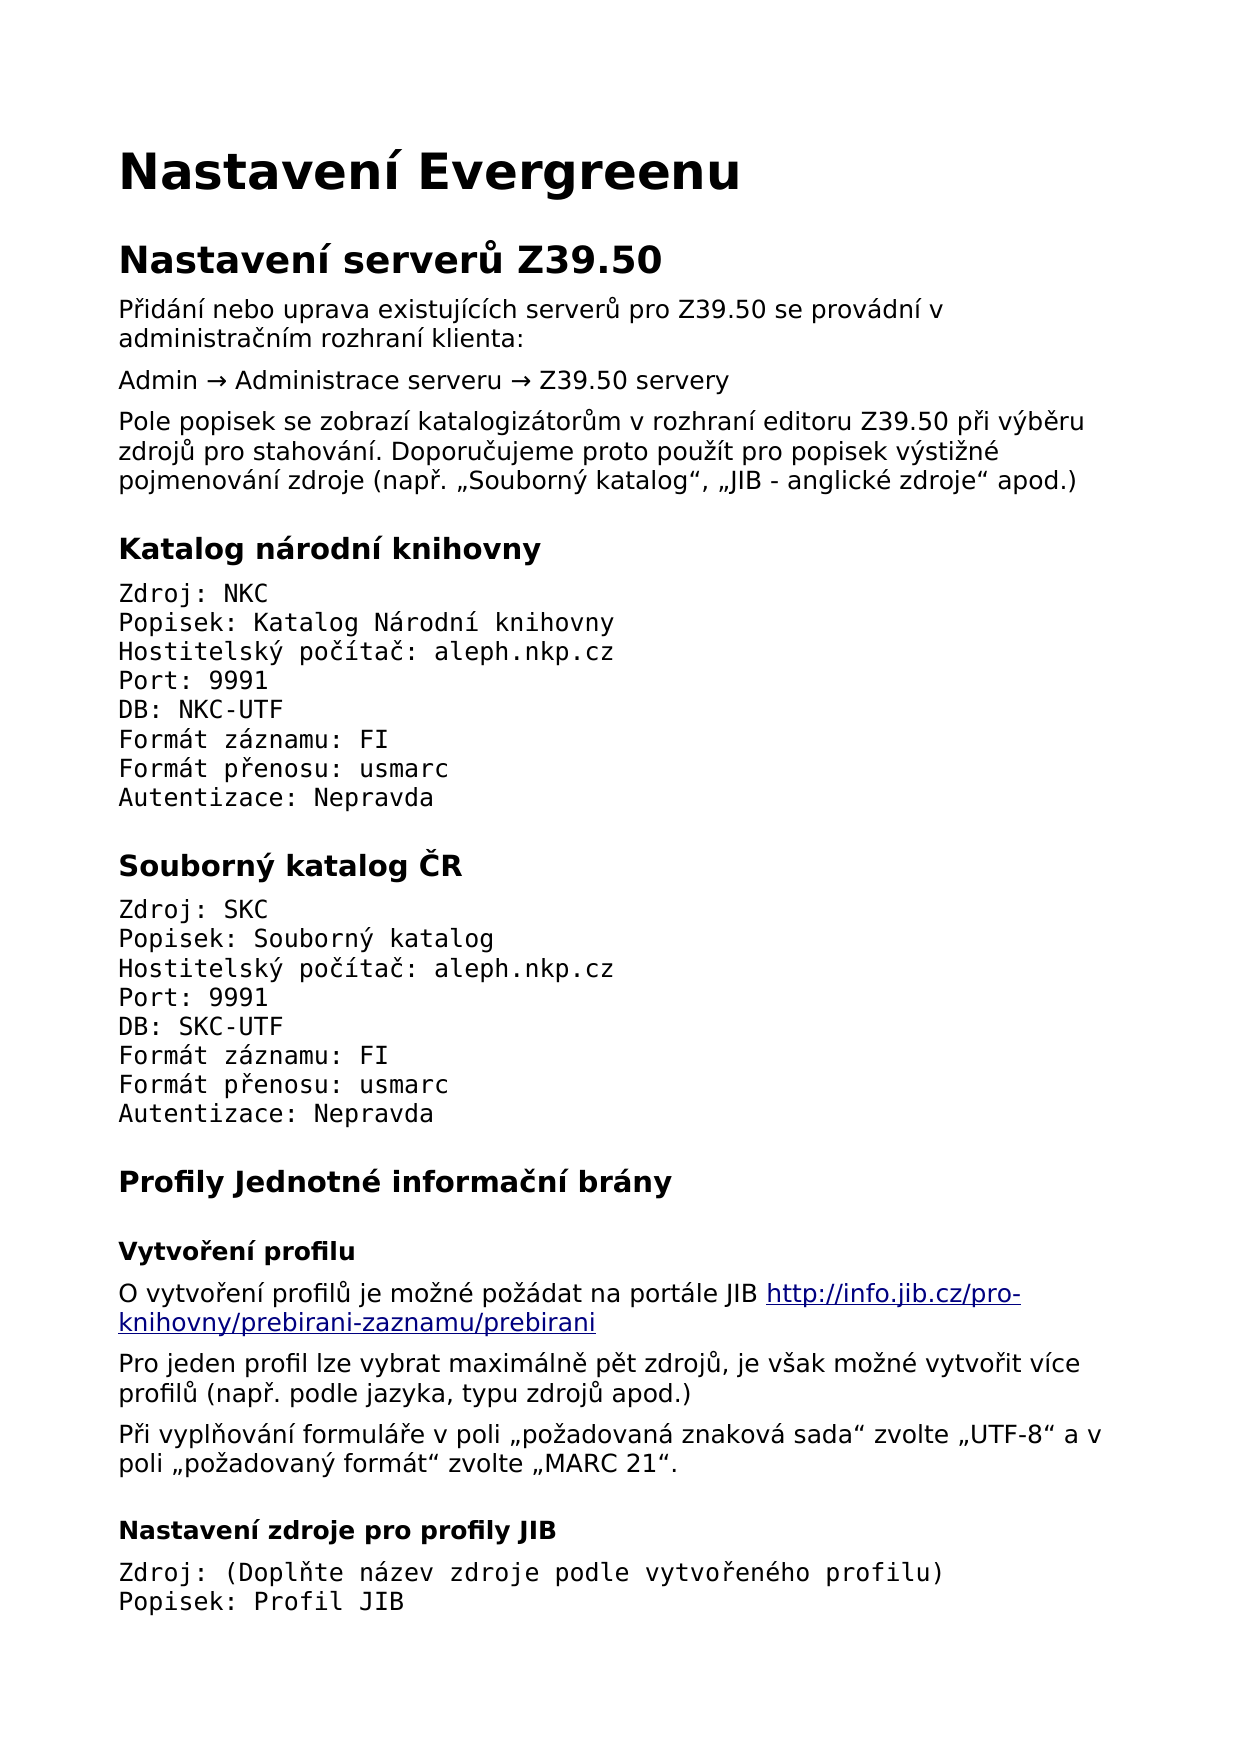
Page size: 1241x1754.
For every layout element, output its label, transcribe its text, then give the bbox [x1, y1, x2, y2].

text Pole popisek se zobrazí katalogizátorům v rozhraní editoru Z39.50 při výběru zdrojů pro stahování. Doporučujeme proto použít pro popisek výstižné pojmenování zdroje (např. „Souborný katalog“, „JIB - anglické zdroje“ apod.) [118, 407, 1122, 495]
subtitle Profily Jednotné informační brány [118, 1166, 1122, 1199]
subtitle Katalog národní knihovny [118, 532, 1122, 566]
subtitle Nastavení zdroje pro profily JIB [118, 1516, 1122, 1545]
text Zdroj: SKC Popisek: Souborný katalog Hostitelský počítač: aleph.nkp.cz Port: 9991 DB: SKC-UTF Formát záznamu: FI Formát přenosu: usmarc Autentizace: Nepravda [118, 896, 1122, 1129]
text Přidání nebo uprava existujících serverů pro Z39.50 se provádní v administračním rozhraní klienta: [118, 295, 1122, 353]
text Admin → Administrace serveru → Z39.50 servery [118, 366, 1122, 395]
text Zdroj: (Doplňte název zdroje podle vytvořeného profilu) Popisek: Profil JIB [118, 1558, 1122, 1616]
text O vytvoření profilů je možné požádat na portále JIB http://info.jib.cz/pro-knihovny/prebirani-zaznamu/prebirani [118, 1279, 1122, 1337]
subtitle Souborný katalog ČR [118, 849, 1122, 883]
text Pro jeden profil lze vybrat maximálně pět zdrojů, je však možné vytvořit více profilů (např. podle jazyka, typu zdrojů apod.) [118, 1349, 1122, 1408]
subtitle Nastavení Evergreenu [118, 143, 1122, 201]
subtitle Vytvoření profilu [118, 1237, 1122, 1266]
text Zdroj: NKC Popisek: Katalog Národní knihovny Hostitelský počítač: aleph.nkp.cz Port: 9991 DB: NKC-UTF Formát záznamu: FI Formát přenosu: usmarc Autentizace: Nepravda [118, 579, 1122, 812]
text Při vyplňování formuláře v poli „požadovaná znaková sada“ zvolte „UTF-8“ a v poli „požadovaný formát“ zvolte „MARC 21“. [118, 1420, 1122, 1479]
subtitle Nastavení serverů Z39.50 [118, 239, 1122, 282]
